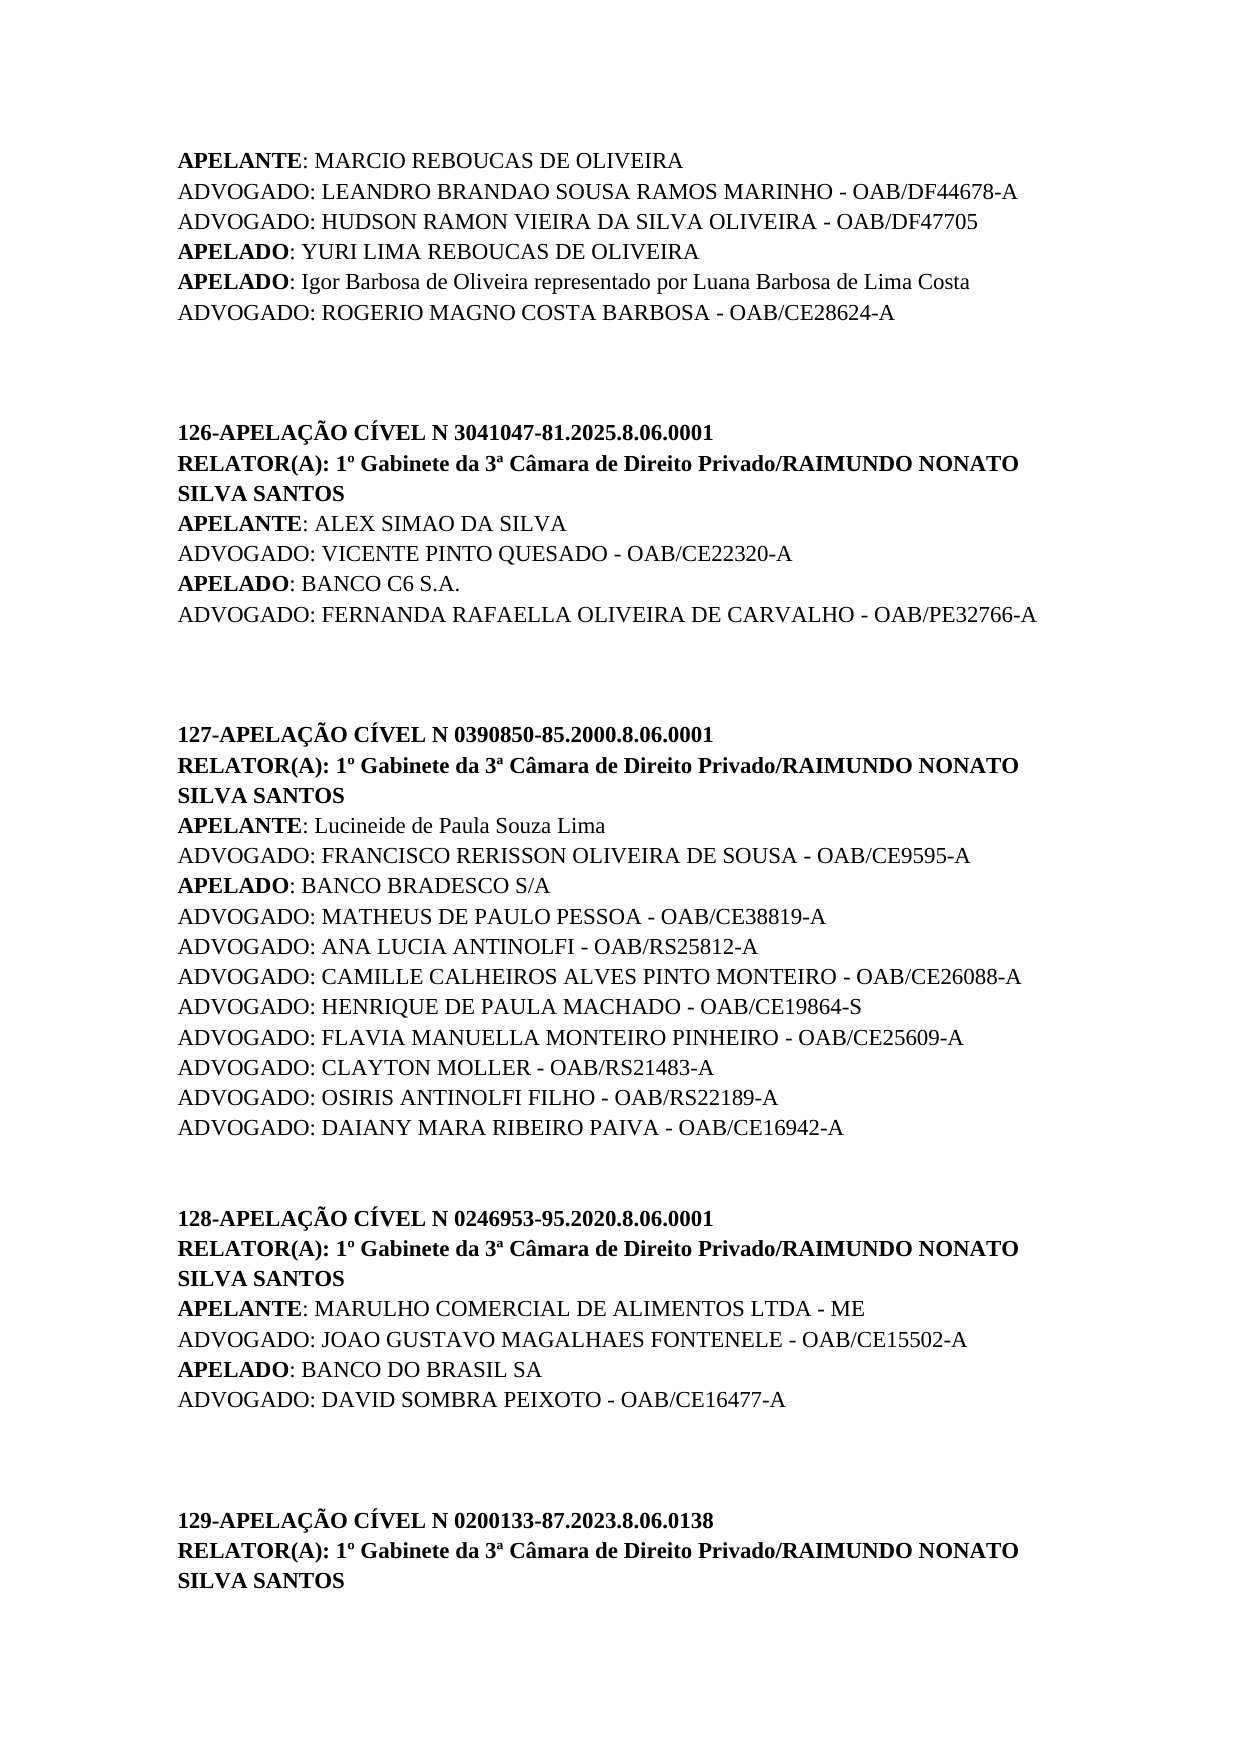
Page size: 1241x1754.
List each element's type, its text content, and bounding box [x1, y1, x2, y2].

text APELANTE: MARCIO REBOUCAS DE OLIVEIRA ADVOGADO: LEANDRO BRANDAO SOUSA RAMOS MARINHO - OAB/DF44678-A ADVOGADO: HUDSON RAMON VIEIRA DA SILVA OLIVEIRA - OAB/DF47705 APELADO: YURI LIMA REBOUCAS DE OLIVEIRA APELADO: Igor Barbosa de Oliveira representado por Luana Barbosa de Lima Costa ADVOGADO: ROGERIO MAGNO COSTA BARBOSA - OAB/CE28624-A 126-APELAÇÃO CÍVEL N 3041047-81.2025.8.06.0001 RELATOR(A): 1º Gabinete da 3ª Câmara de Direito Privado/RAIMUNDO NONATO SILVA SANTOS APELANTE: ALEX SIMAO DA SILVA ADVOGADO: VICENTE PINTO QUESADO - OAB/CE22320-A APELADO: BANCO C6 S.A. ADVOGADO: FERNANDA RAFAELLA OLIVEIRA DE CARVALHO - OAB/PE32766-A 127-APELAÇÃO CÍVEL N 0390850-85.2000.8.06.0001 RELATOR(A): 1º Gabinete da 3ª Câmara de Direito Privado/RAIMUNDO NONATO SILVA SANTOS APELANTE: Lucineide de Paula Souza Lima ADVOGADO: FRANCISCO RERISSON OLIVEIRA DE SOUSA - OAB/CE9595-A APELADO: BANCO BRADESCO S/A ADVOGADO: MATHEUS DE PAULO PESSOA - OAB/CE38819-A ADVOGADO: ANA LUCIA ANTINOLFI - OAB/RS25812-A ADVOGADO: CAMILLE CALHEIROS ALVES PINTO MONTEIRO - OAB/CE26088-A ADVOGADO: HENRIQUE DE PAULA MACHADO - OAB/CE19864-S ADVOGADO: FLAVIA MANUELLA MONTEIRO PINHEIRO - OAB/CE25609-A ADVOGADO: CLAYTON MOLLER - OAB/RS21483-A ADVOGADO: OSIRIS ANTINOLFI FILHO - OAB/RS22189-A ADVOGADO: DAIANY MARA RIBEIRO PAIVA - OAB/CE16942-A 128-APELAÇÃO CÍVEL N 0246953-95.2020.8.06.0001 RELATOR(A): 1º Gabinete da 3ª Câmara de Direito Privado/RAIMUNDO NONATO SILVA SANTOS APELANTE: MARULHO COMERCIAL DE ALIMENTOS LTDA - ME ADVOGADO: JOAO GUSTAVO MAGALHAES FONTENELE - OAB/CE15502-A APELADO: BANCO DO BRASIL SA ADVOGADO: DAVID SOMBRA PEIXOTO - OAB/CE16477-A 129-APELAÇÃO CÍVEL N 0200133-87.2023.8.06.0138 RELATOR(A): 1º Gabinete da 3ª Câmara de Direito Privado/RAIMUNDO NONATO SILVA SANTOS [177, 148, 1063, 1594]
